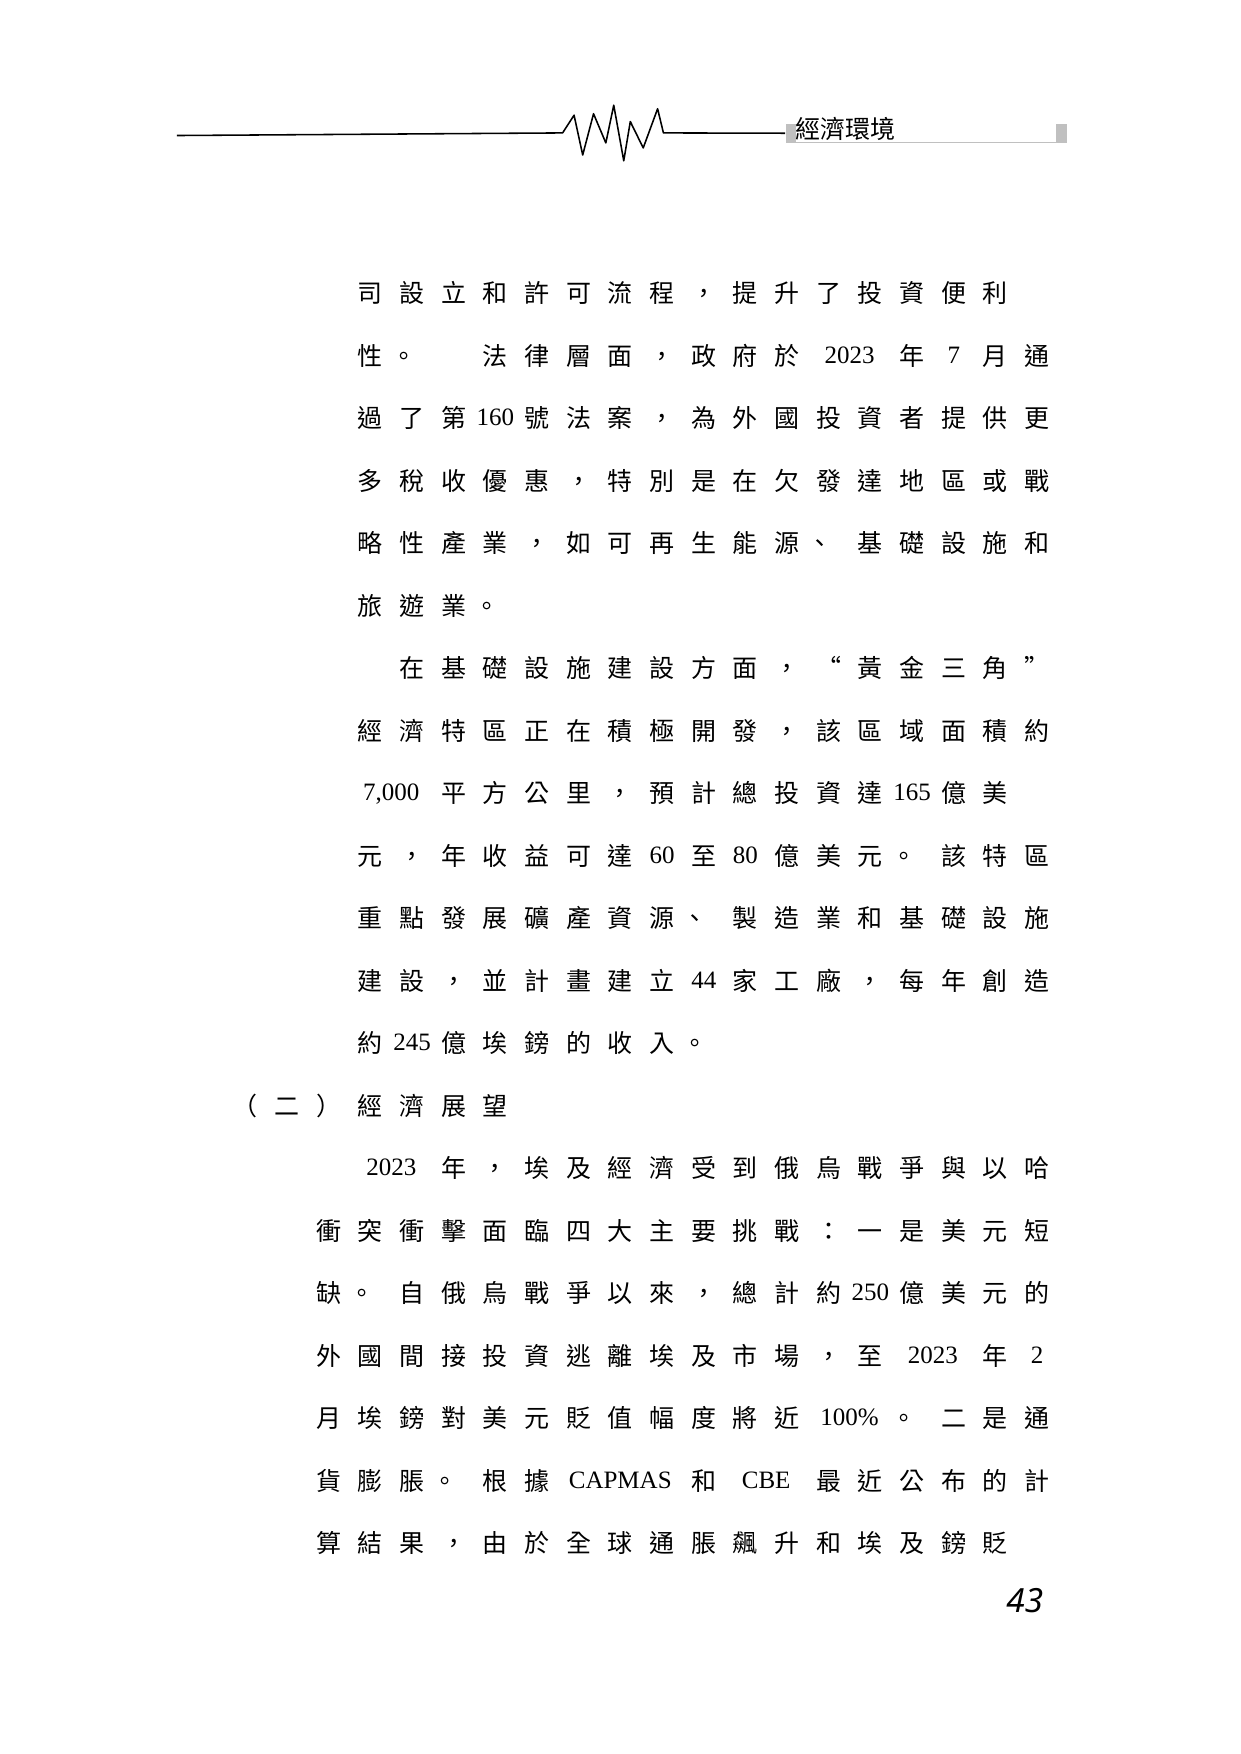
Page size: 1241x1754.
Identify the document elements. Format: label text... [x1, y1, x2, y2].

text （二）經濟展望 [207, 1063, 1058, 1125]
text 在基礎設施建設方面，“黃金三角”經濟特區正在積極開發，該區域面積約7,000平方公里，預計總投資達165億美元，年收益可達60至80億美元。該特區重點發展礦產資源、製造業和基礎設施建設，並計畫建立44家工廠，每年創造約245億埃鎊的收入。 [330, 625, 1058, 1063]
text 2023年，埃及經濟受到俄烏戰爭與以哈衝突衝擊面臨四大主要挑戰：一是美元短缺。自俄烏戰爭以來，總計約250億美元的外國間接投資逃離埃及市場，至2023年2月埃鎊對美元貶值幅度將近100%。二是通貨膨脹。根據CAPMAS和CBE最近公布的計算結果，由於全球通脹飆升和埃及鎊貶 [281, 1125, 1058, 1563]
text 司設立和許可流程，提升了投資便利性。 法律層面，政府於2023年7月通過了第160號法案，為外國投資者提供更多稅收優惠，特別是在欠發達地區或戰略性產業，如可再生能源、基礎設施和旅遊業。 [330, 250, 1058, 625]
